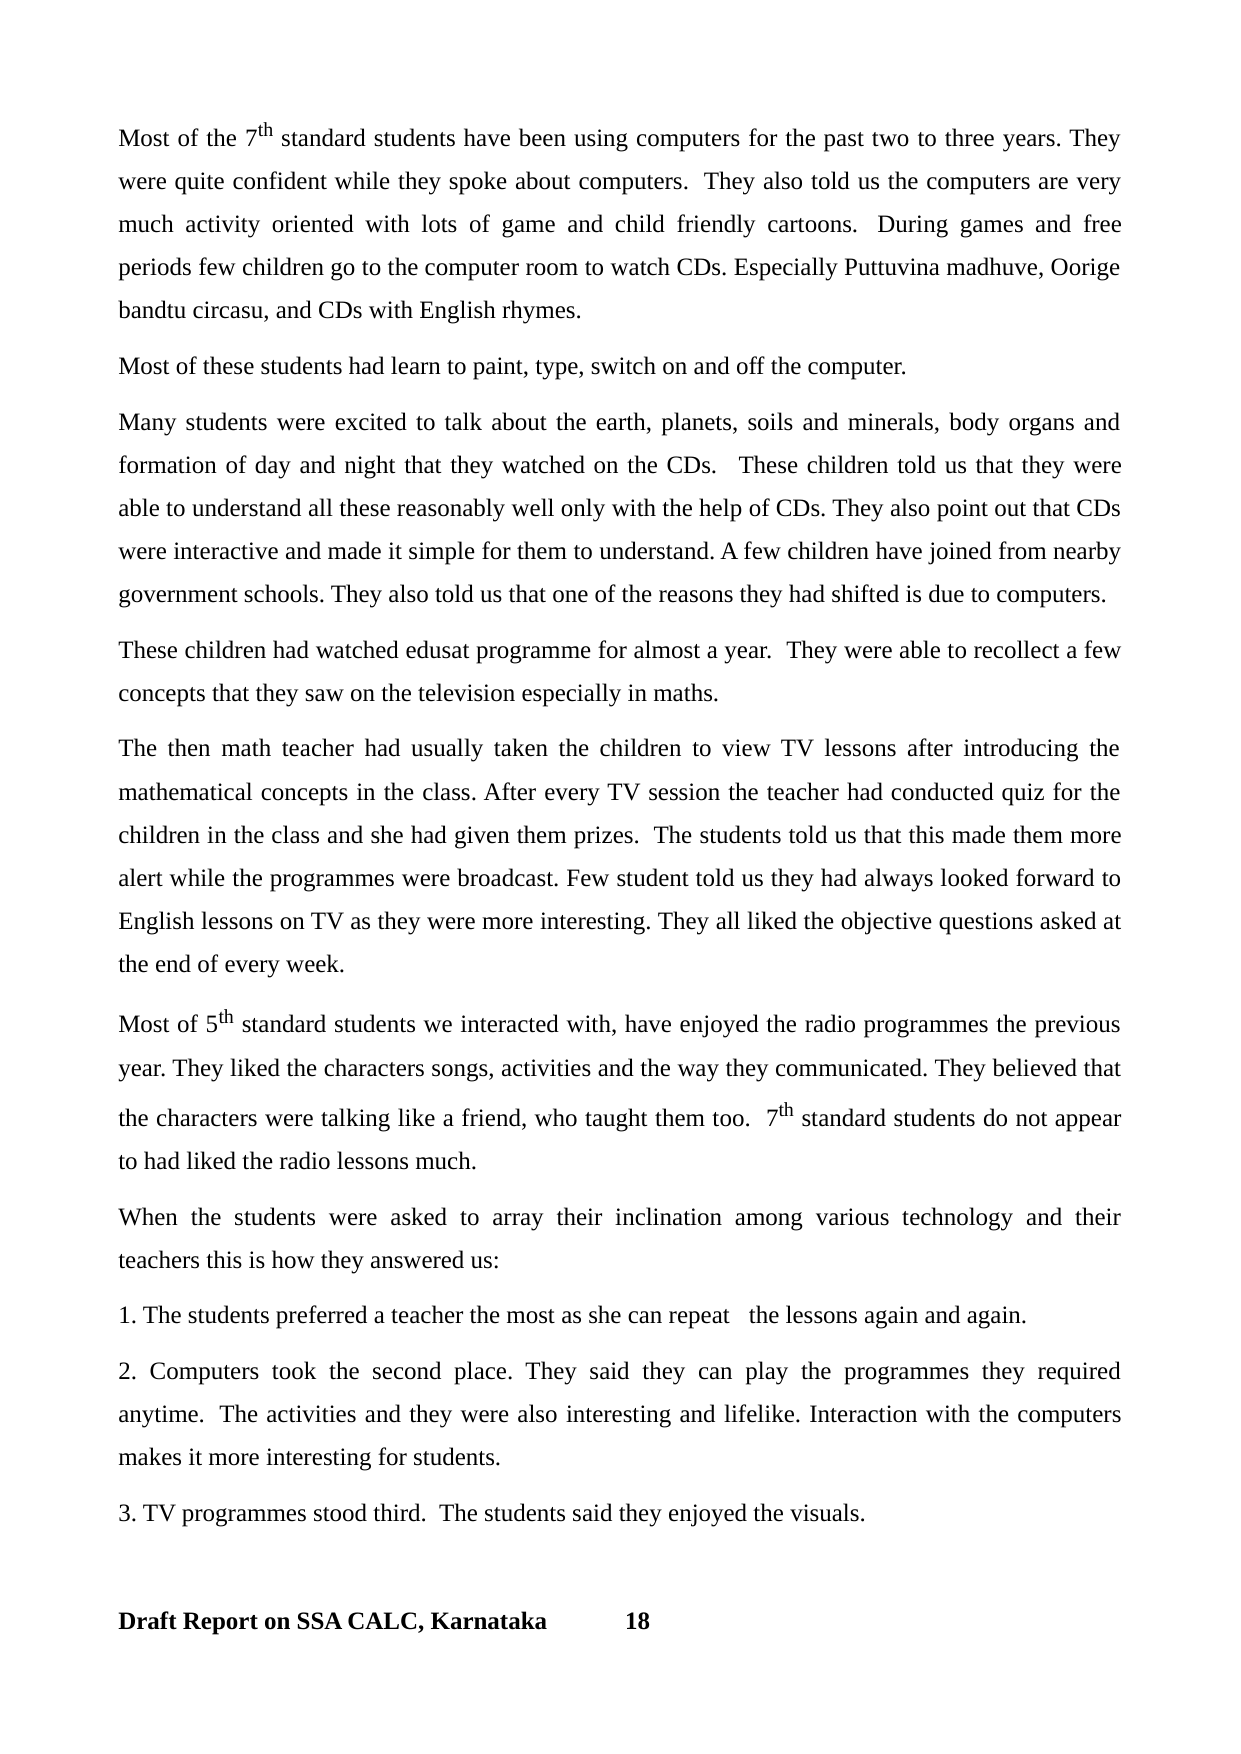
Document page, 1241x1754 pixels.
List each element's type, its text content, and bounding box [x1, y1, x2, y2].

text The then math teacher had usually taken the children to view TV lessons after introducing the mathematical concepts in the class. After every TV session the teacher had conducted quiz for the children in the class and she had given them prizes. The students told us that this made them more alert while the programmes were broadcast. Few student told us they had always looked forward to English lessons on TV as they were more interesting. They all liked the objective questions asked at the end of every week. [118, 733, 1122, 978]
text Most of these students had learn to paint, type, switch on and off the computer. [118, 351, 1122, 380]
text Many students were excited to talk about the earth, planets, soils and minerals, body organs and formation of day and night that they watched on the CDs. These children told us that they were able to understand all these reasonably well only with the help of CDs. They also point out that CDs were interactive and made it simple for them to understand. A few children have joined from nearby government schools. They also told us that one of the reasons they had shifted is due to computers. [118, 407, 1122, 608]
text 2. Computers took the second place. They said they can play the programmes they required anytime. The activities and they were also interesting and lifelike. Interaction with the computers makes it more interesting for students. [118, 1356, 1122, 1471]
text These children had watched edusat programme for almost a year. They were able to recollect a few concepts that they saw on the television especially in maths. [118, 635, 1122, 707]
text Most of 5th standard students we interacted with, have enjoyed the radio programmes the previous year. They liked the characters songs, activities and the way they communicated. They believed that the characters were talking like a friend, who taught them too. 7th standard students do not appear to had liked the radio lessons much. [118, 1005, 1122, 1175]
text Most of the 7th standard students have been using computers for the past two to three years. They were quite confident while they spoke about computers. They also told us the computers are very much activity oriented with lots of game and child friendly cartoons. During games and free periods few children go to the computer room to watch CDs. Especially Puttuvina madhuve, Oorige bandtu circasu, and CDs with English rhymes. [118, 118, 1122, 324]
text When the students were asked to array their inclination among various technology and their teachers this is how they answered us: [118, 1202, 1122, 1274]
text 3. TV programmes stood third. The students said they enjoyed the visuals. [118, 1498, 1122, 1527]
text 1. The students preferred a teacher the most as she can repeat the lessons again and again. [118, 1301, 1122, 1329]
